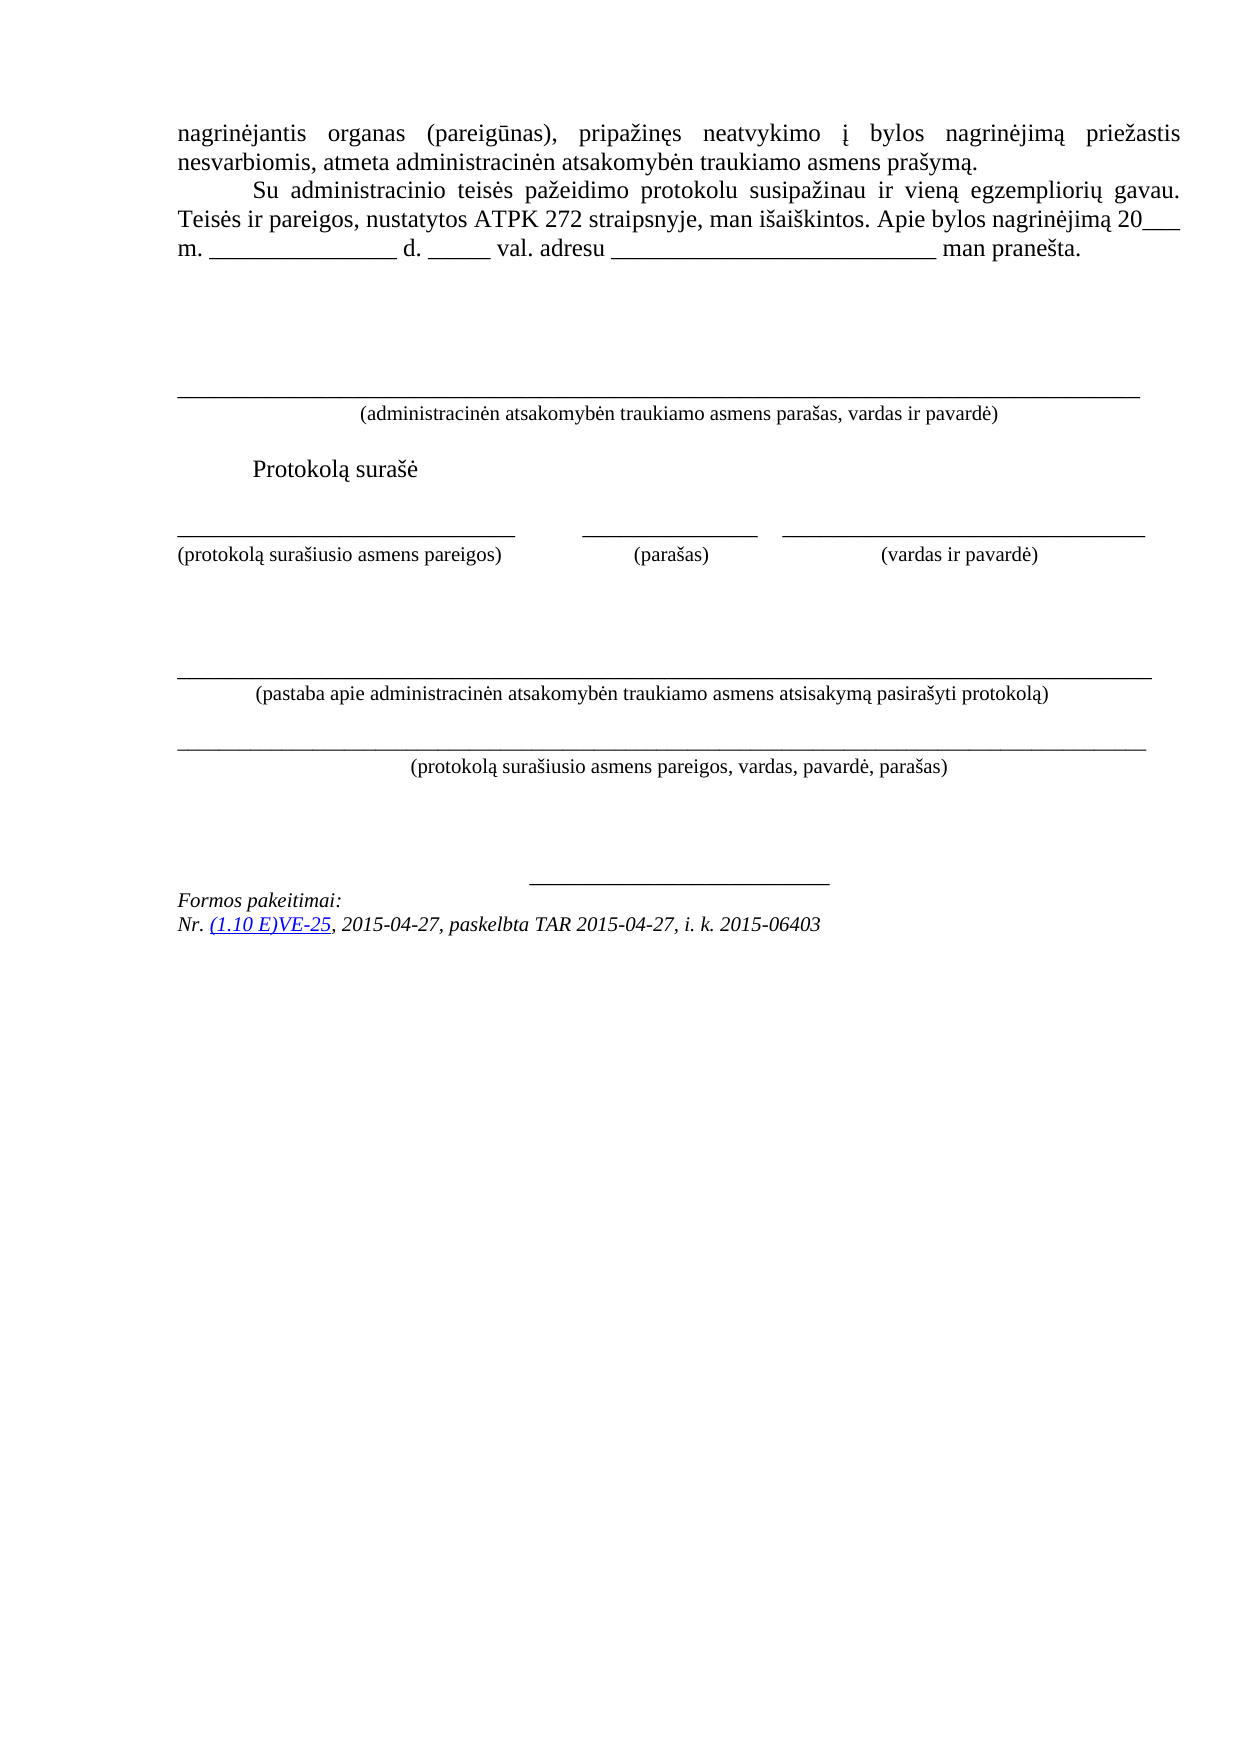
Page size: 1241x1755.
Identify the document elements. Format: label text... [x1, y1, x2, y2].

text nagrinėjantis organas (pareigūnas), pripažinęs neatvykimo į bylos nagrinėjimą priežastis nesvarbiomis, atmeta administracinėn atsakomybėn traukiamo asmens prašymą. [177, 118, 1181, 176]
text Formos pakeitimai: [177, 888, 1181, 912]
text Su administracinio teisės pažeidimo protokolu susipažinau ir vieną egzempliorių gavau. Teisės ir pareigos, nustatytos ATPK 272 straipsnyje, man išaiškintos. Apie bylos nagrinėjimą 20___ m. _______________ d. _____ val. adresu __________________________ man pranešta. [177, 176, 1181, 262]
text (pastaba apie administracinėn atsakomybėn traukiamo asmens atsisakymą pasirašyti protokolą) [177, 681, 1181, 705]
text (protokolą surašiusio asmens pareigos, vardas, pavardė, parašas) [177, 753, 1181, 778]
text Protokolą surašė [252, 454, 1181, 482]
text (protokolą surašiusio asmens pareigos) (parašas) (vardas ir pavardė) [177, 540, 1181, 566]
text _____________________________________________________________________________ [177, 372, 1181, 401]
text ___________________________ ______________ _____________________________ [177, 511, 1181, 540]
text Nr. (1.10 E)VE-25, 2015-04-27, paskelbta TAR 2015-04-27, i. k. 2015-06403 [177, 912, 1181, 936]
text _____________________________________________________________________________________________ [177, 729, 1181, 753]
text (administracinėn atsakomybėn traukiamo asmens parašas, vardas ir pavardė) [177, 401, 1181, 425]
text ________________________ [177, 859, 1181, 888]
